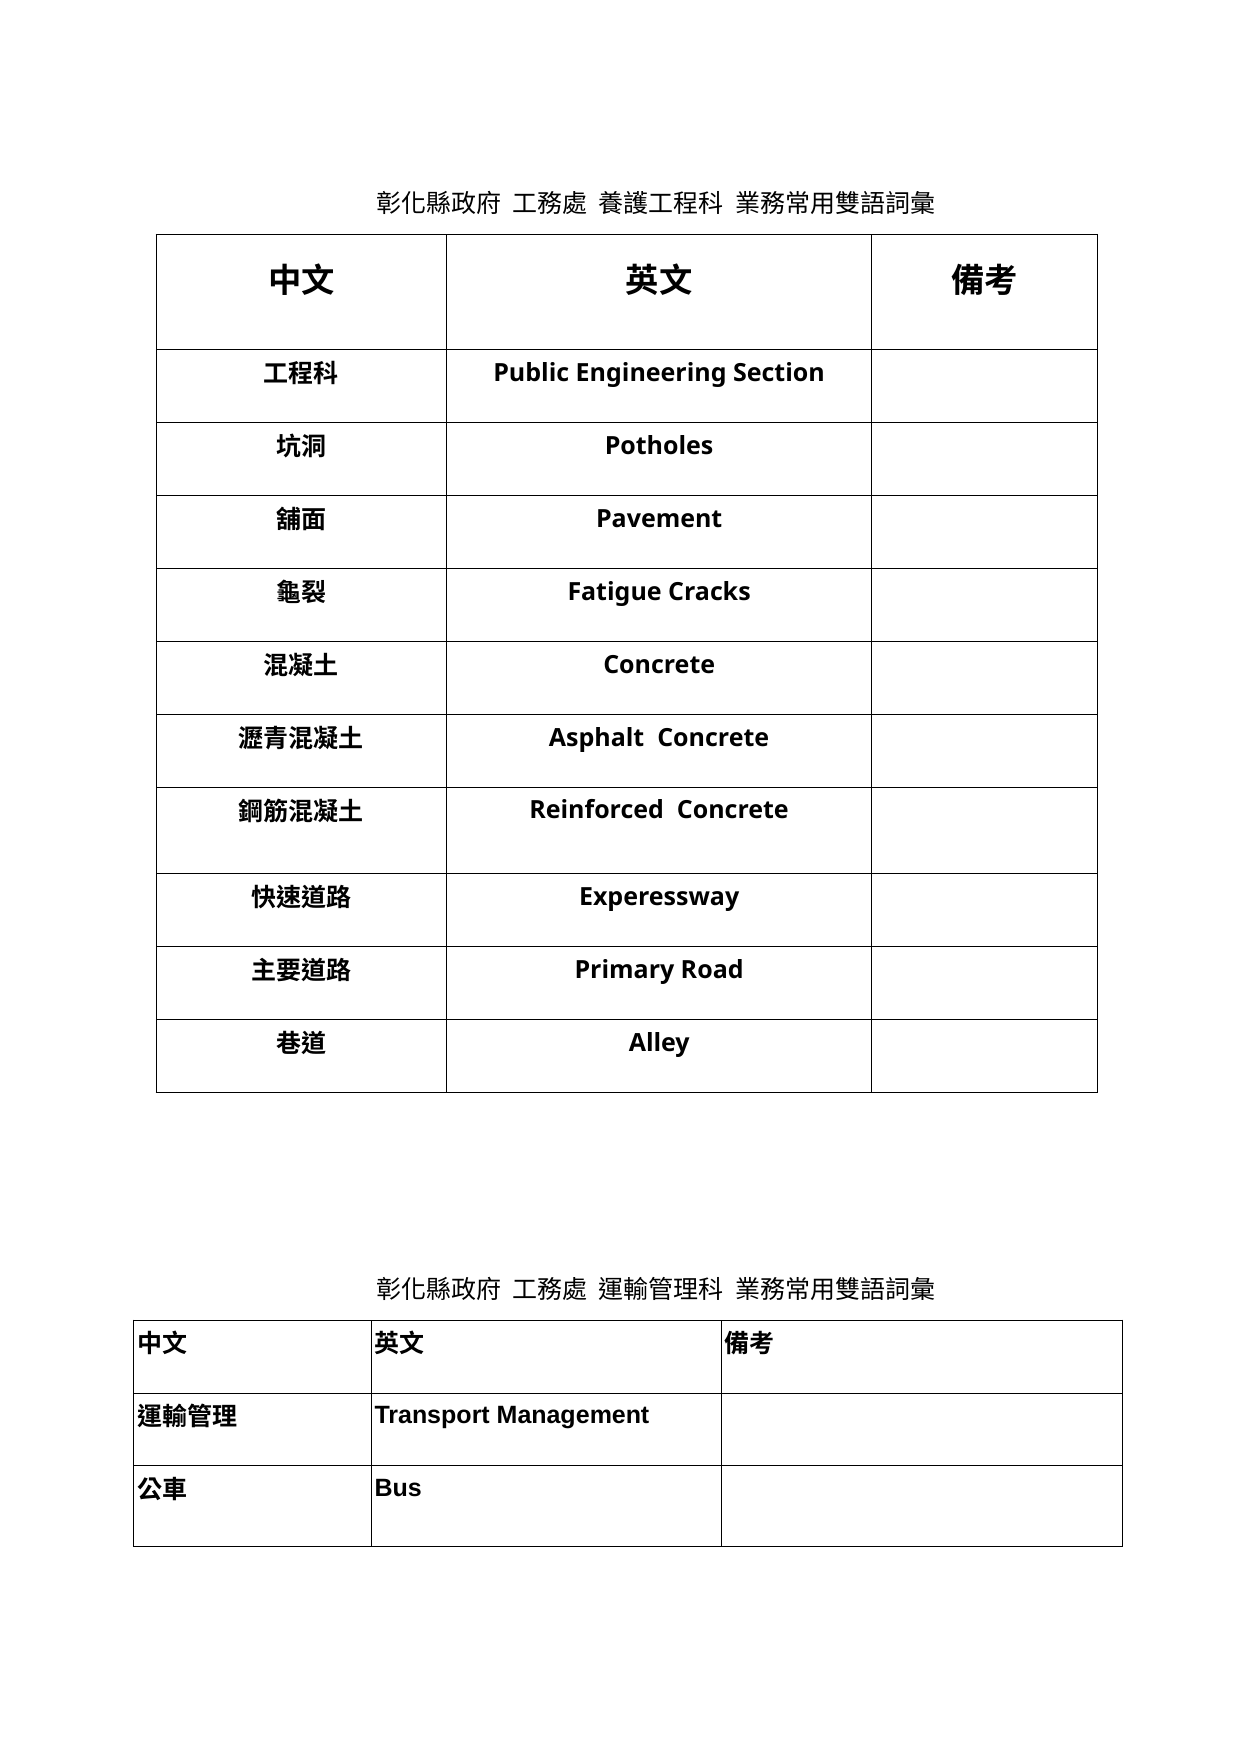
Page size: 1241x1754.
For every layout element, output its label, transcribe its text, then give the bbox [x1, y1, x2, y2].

table_cell Fatigue Cracks [447, 569, 871, 641]
table_cell [872, 788, 1097, 873]
table_cell [872, 874, 1097, 946]
table_header 英文 [447, 235, 871, 349]
table_cell Asphalt Concrete [447, 715, 871, 787]
table_cell Transport Management [372, 1394, 721, 1465]
table_cell [872, 496, 1097, 568]
table_cell [872, 569, 1097, 641]
table_cell 快速道路 [157, 874, 446, 946]
table_cell Concrete [447, 642, 871, 714]
table_cell [872, 1020, 1097, 1092]
table_cell Pavement [447, 496, 871, 568]
table_header 備考 [872, 235, 1097, 349]
text 彰化縣政府 工務處 運輸管理科 業務常用雙語詞彙 [159, 1266, 1152, 1308]
table_cell [872, 423, 1097, 495]
table_cell [872, 947, 1097, 1019]
text 彰化縣政府 工務處 養護工程科 業務常用雙語詞彙 [159, 180, 1152, 223]
table_cell Alley [447, 1020, 871, 1092]
table_cell [872, 715, 1097, 787]
table_cell Reinforced Concrete [447, 788, 871, 873]
table_cell Public Engineering Section [447, 350, 871, 422]
table_cell Potholes [447, 423, 871, 495]
table_cell 瀝青混凝土 [157, 715, 446, 787]
table_header 英文 [372, 1321, 721, 1392]
table_header 中文 [157, 235, 446, 349]
table_cell [722, 1466, 1122, 1546]
table_cell 舖面 [157, 496, 446, 568]
table_cell 主要道路 [157, 947, 446, 1019]
table_cell 公車 [134, 1466, 371, 1546]
table_cell [872, 642, 1097, 714]
table_header 中文 [134, 1321, 371, 1392]
table_cell 龜裂 [157, 569, 446, 641]
table_cell 工程科 [157, 350, 446, 422]
table_cell 鋼筋混凝土 [157, 788, 446, 873]
table_cell Experessway [447, 874, 871, 946]
table_cell Bus [372, 1466, 721, 1546]
table_cell Primary Road [447, 947, 871, 1019]
table_cell 坑洞 [157, 423, 446, 495]
table_cell [872, 350, 1097, 422]
table_cell 混凝土 [157, 642, 446, 714]
table_header 備考 [722, 1321, 1122, 1392]
table_cell 巷道 [157, 1020, 446, 1092]
table_cell 運輸管理 [134, 1394, 371, 1465]
table_cell [722, 1394, 1122, 1465]
